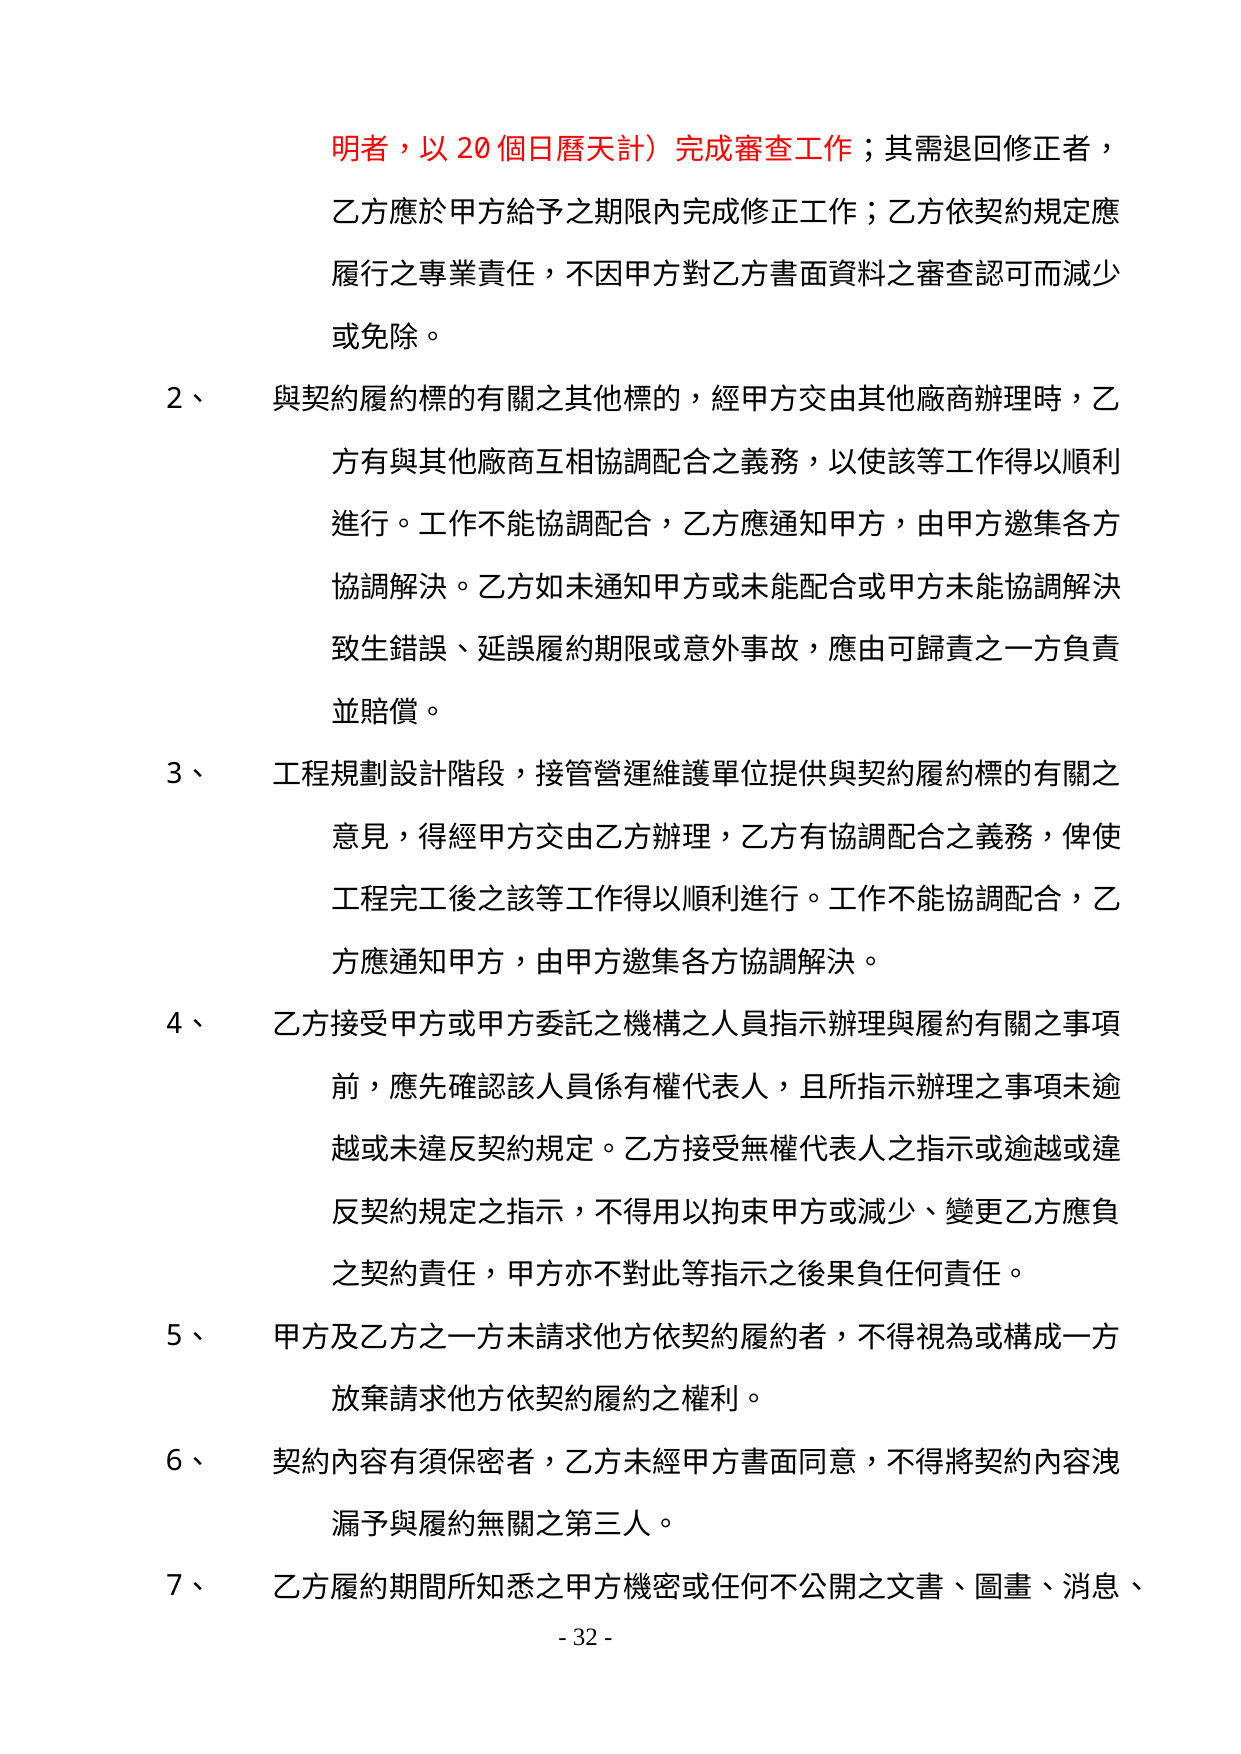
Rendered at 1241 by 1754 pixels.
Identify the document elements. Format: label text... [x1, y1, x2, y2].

list 契約內容有須保密者，乙方未經甲方書面同意，不得將契約內容洩漏予與履約無關之第三人。 [165, 1418, 1122, 1543]
list 乙方履約期間所知悉之甲方機密或任何不公開之文書、圖畫、消息、物品或其他資訊，均應保密，不得洩漏。 [165, 1543, 1122, 1605]
list 工程規劃設計階段，接管營運維護單位提供與契約履約標的有關之意見，得經甲方交由乙方辦理，乙方有協調配合之義務，俾使工程完工後之該等工作得以順利進行。工作不能協調配合，乙方應通知甲方，由甲方邀集各方協調解決。 [165, 730, 1122, 980]
list 甲方及乙方之一方未請求他方依契約履約者，不得視為或構成一方放棄請求他方依契約履約之權利。 [165, 1293, 1122, 1418]
list 乙方接受甲方或甲方委託之機構之人員指示辦理與履約有關之事項前，應先確認該人員係有權代表人，且所指示辦理之事項未逾越或未違反契約規定。乙方接受無權代表人之指示或逾越或違反契約規定之指示，不得用以拘束甲方或減少、變更乙方應負之契約責任，甲方亦不對此等指示之後果負任何責任。 [165, 980, 1122, 1293]
list 與契約履約標的有關之其他標的，經甲方交由其他廠商辦理時，乙方有與其他廠商互相協調配合之義務，以使該等工作得以順利進行。工作不能協調配合，乙方應通知甲方，由甲方邀集各方協調解決。乙方如未通知甲方或未能配合或甲方未能協調解決致生錯誤、延誤履約期限或意外事故，應由可歸責之一方負責並賠償。 [165, 355, 1122, 730]
list 明者，以20個日曆天計）完成審查工作；其需退回修正者，乙方應於甲方給予之期限內完成修正工作；乙方依契約規定應履行之專業責任，不因甲方對乙方書面資料之審查認可而減少或免除。 [165, 105, 1122, 355]
